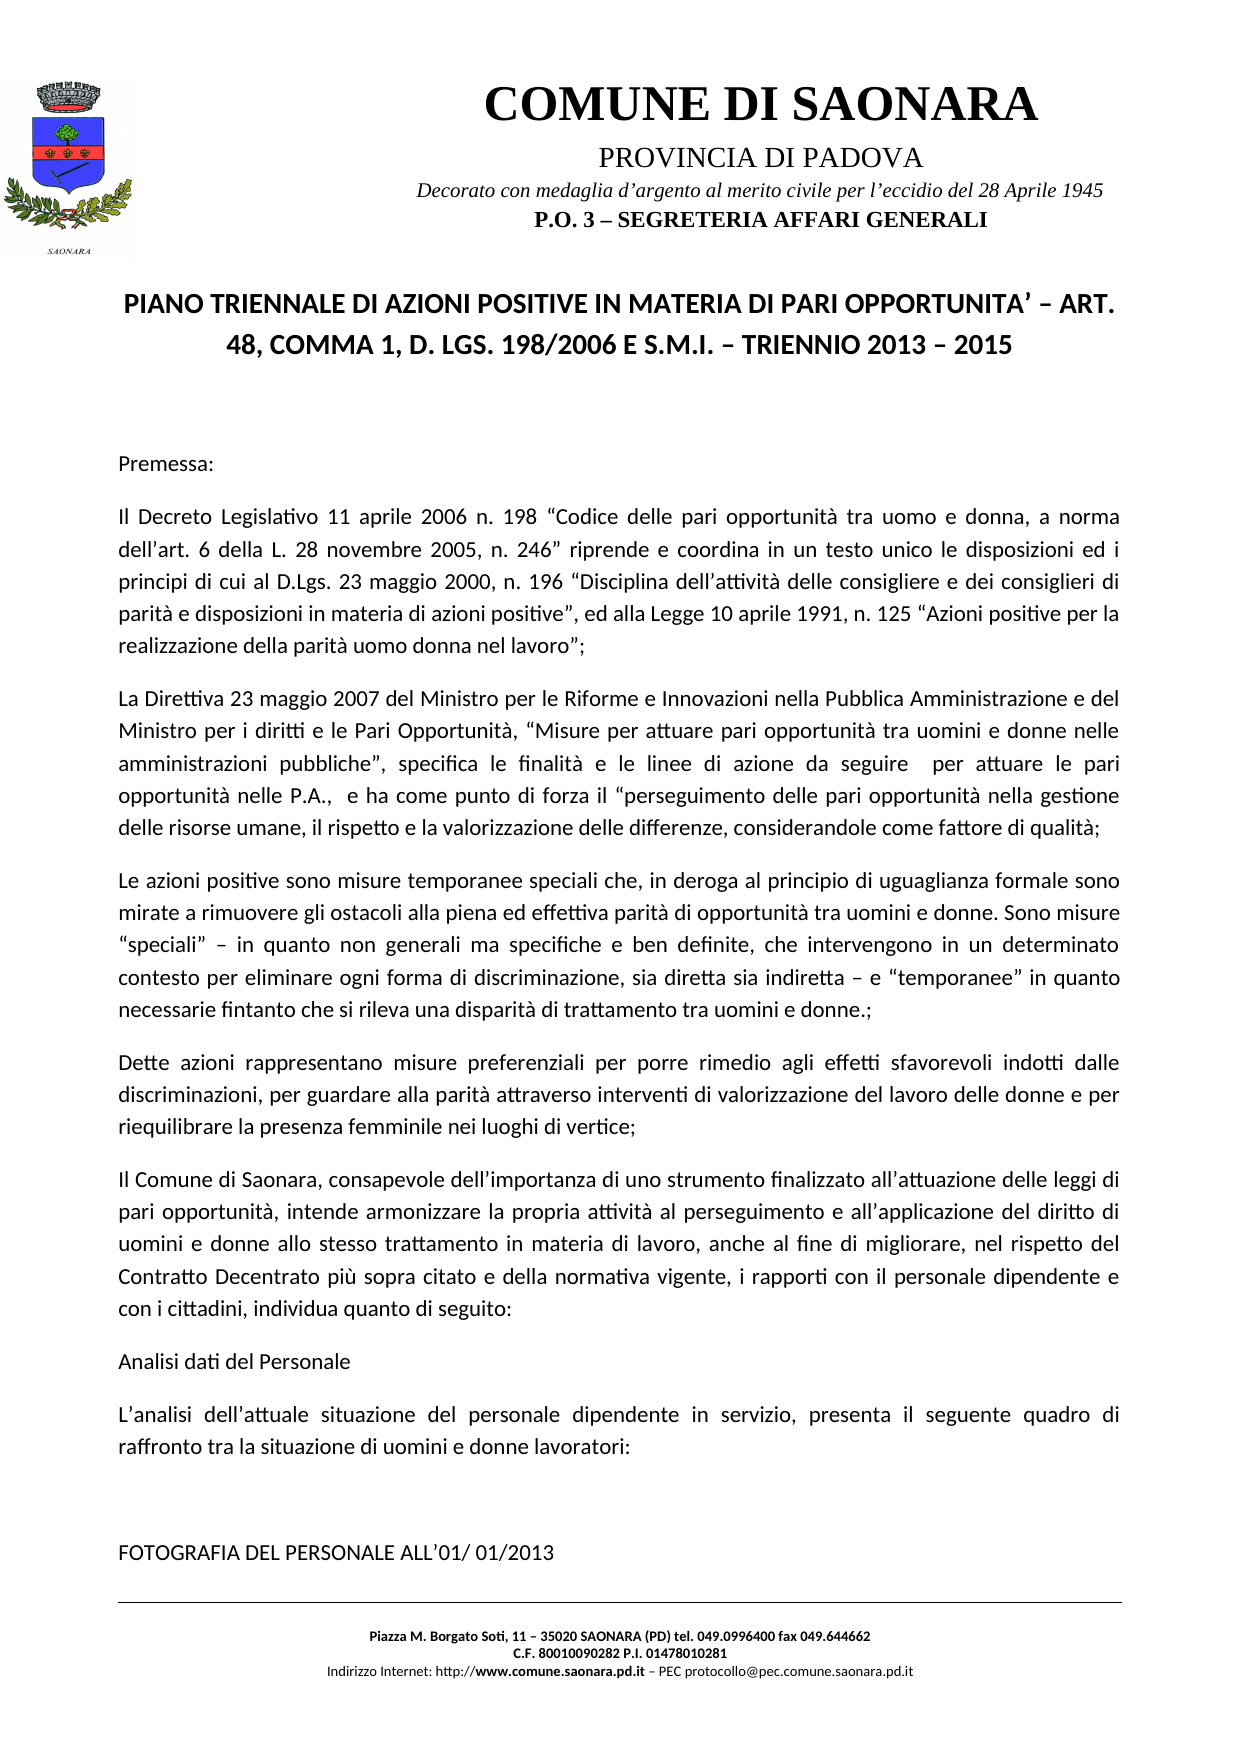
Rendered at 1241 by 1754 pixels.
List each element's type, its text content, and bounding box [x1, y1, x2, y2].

text Analisi dati del Personale [118, 1347, 1122, 1375]
text Le azioni positive sono misure temporanee speciali che, in deroga al principio di uguaglianza formale sono mirate a rimuovere gli ostacoli alla piena ed effettiva parità di opportunità tra uomini e donne. Sono misure “speciali” – in quanto non generali ma specifiche e ben definite, che intervengono in un determinato contesto per eliminare ogni forma di discriminazione, sia diretta sia indiretta – e “temporanee” in quanto necessarie fintanto che si rileva una disparità di trattamento tra uomini e donne.; [118, 866, 1122, 1023]
text Dette azioni rappresentano misure preferenziali per porre rimedio agli effetti sfavorevoli indotti dalle discriminazioni, per guardare alla parità attraverso interventi di valorizzazione del lavoro delle donne e per riequilibrare la presenza femminile nei luoghi di vertice; [118, 1048, 1122, 1140]
text La Direttiva 23 maggio 2007 del Ministro per le Riforme e Innovazioni nella Pubblica Amministrazione e del Ministro per i diritti e le Pari Opportunità, “Misure per attuare pari opportunità tra uomini e donne nelle amministrazioni pubbliche”, specifica le finalità e le linee di azione da seguire per attuare le pari opportunità nelle P.A., e ha come punto di forza il “perseguimento delle pari opportunità nella gestione delle risorse umane, il rispetto e la valorizzazione delle differenze, considerandole come fattore di qualità; [118, 684, 1122, 841]
text Il Comune di Saonara, consapevole dell’importanza di uno strumento finalizzato all’attuazione delle leggi di pari opportunità, intende armonizzare la propria attività al perseguimento e all’applicazione del diritto di uomini e donne allo stesso trattamento in materia di lavoro, anche al fine di migliorare, nel rispetto del Contratto Decentrato più sopra citato e della normativa vigente, i rapporti con il personale dipendente e con i cittadini, individua quanto di seguito: [118, 1165, 1122, 1322]
text Il Decreto Legislativo 11 aprile 2006 n. 198 “Codice delle pari opportunità tra uomo e donna, a norma dell’art. 6 della L. 28 novembre 2005, n. 246” riprende e coordina in un testo unico le disposizioni ed i principi di cui al D.Lgs. 23 maggio 2000, n. 196 “Disciplina dell’attività delle consigliere e dei consiglieri di parità e disposizioni in materia di azioni positive”, ed alla Legge 10 aprile 1991, n. 125 “Azioni positive per la realizzazione della parità uomo donna nel lavoro”; [118, 502, 1122, 659]
text L’analisi dell’attuale situazione del personale dipendente in servizio, presenta il seguente quadro di raffronto tra la situazione di uomini e donne lavoratori: [118, 1400, 1122, 1460]
text PIANO TRIENNALE DI AZIONI POSITIVE IN MATERIA DI PARI OPPORTUNITA’ – ART. 48, COMMA 1, D. LGS. 198/2006 E S.M.I. – TRIENNIO 2013 – 2015 [118, 285, 1122, 362]
text FOTOGRAFIA DEL PERSONALE ALL’01/ 01/2013 [118, 1538, 1122, 1566]
text Premessa: [118, 449, 1122, 477]
